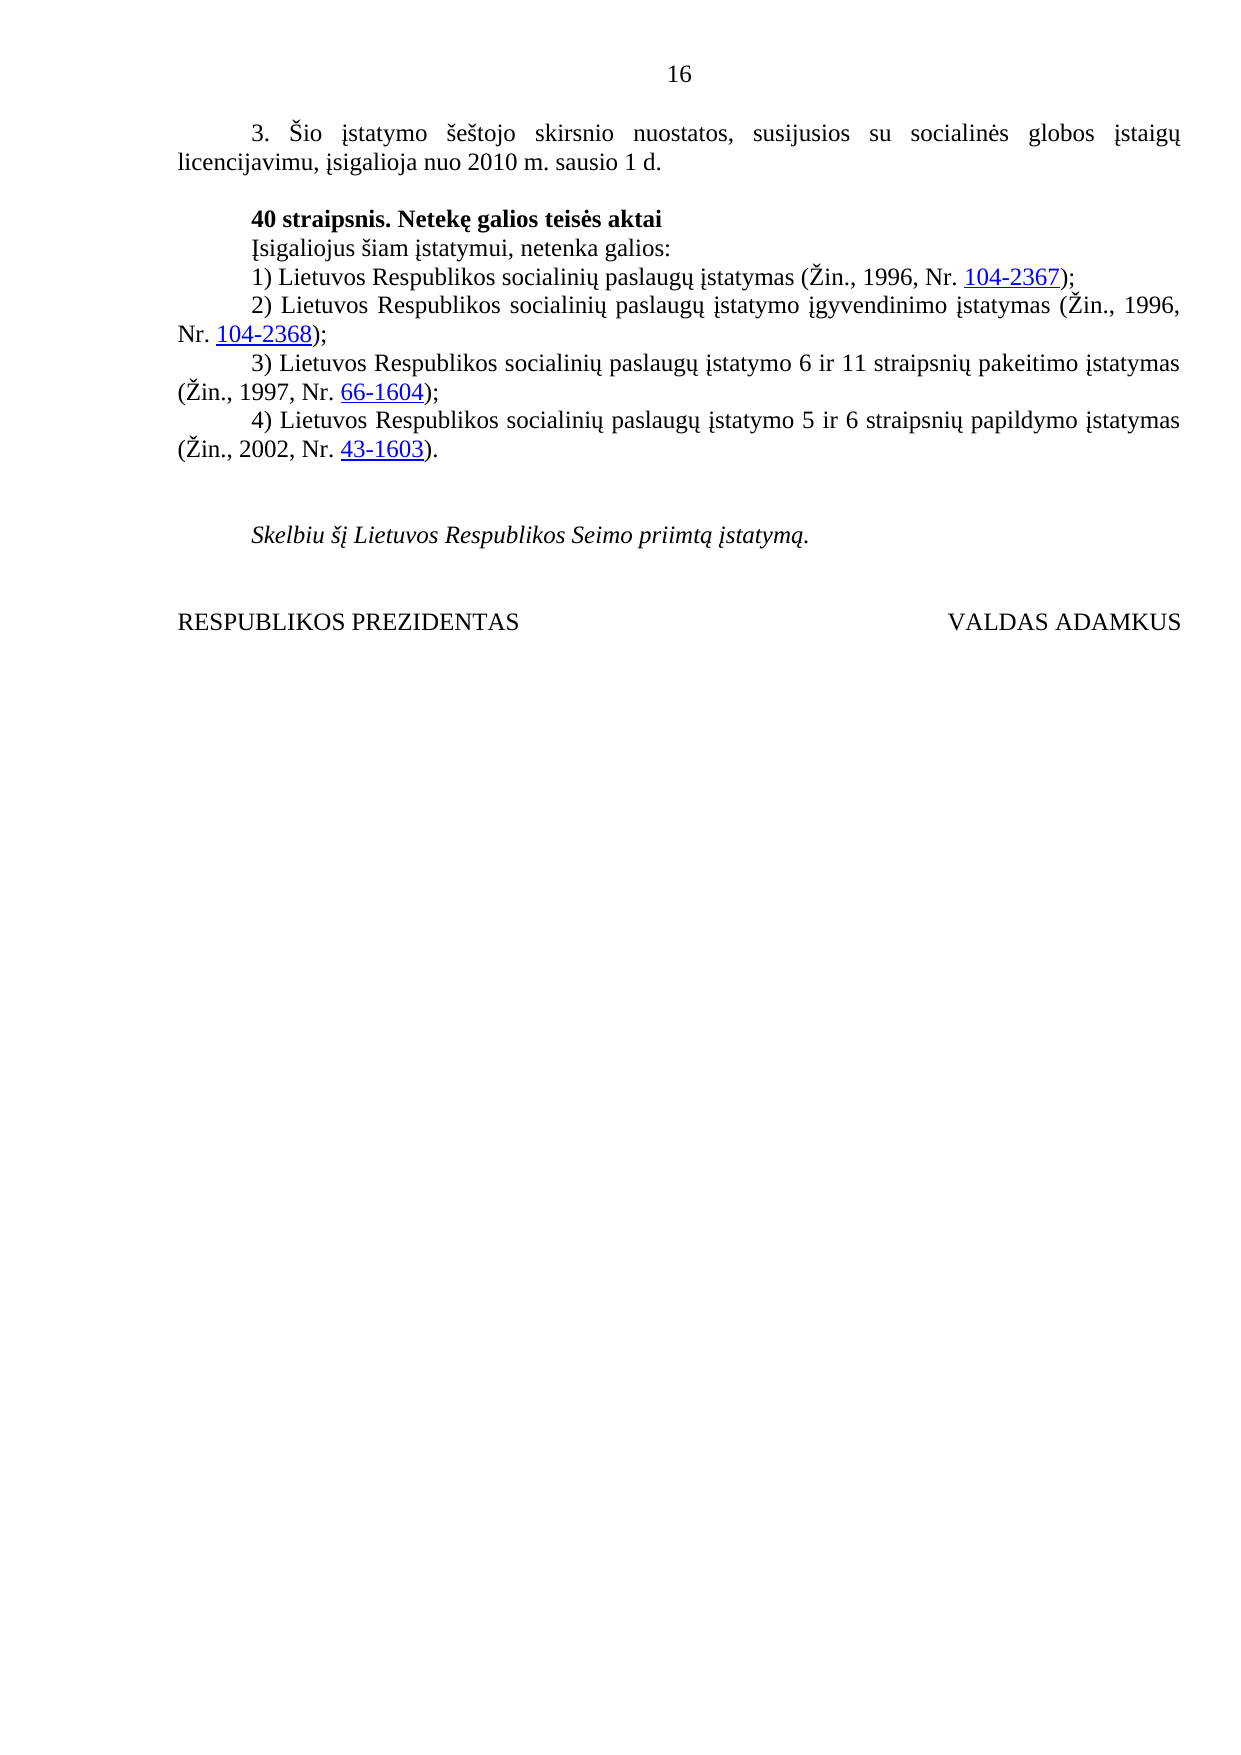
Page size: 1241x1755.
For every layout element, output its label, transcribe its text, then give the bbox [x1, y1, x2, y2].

text 4) Lietuvos Respublikos socialinių paslaugų įstatymo 5 ir 6 straipsnių papildymo įstatymas (Žin., 2002, Nr. 43-1603). [177, 406, 1181, 463]
text RESPUBLIKOS PREZIDENTAS VALDAS ADAMKUS [177, 607, 1181, 636]
text Įsigaliojus šiam įstatymui, netenka galios: [177, 233, 1181, 262]
text Skelbiu šį Lietuvos Respublikos Seimo priimtą įstatymą. [177, 521, 1181, 549]
text 40 straipsnis. Netekę galios teisės aktai [177, 204, 1181, 233]
text 1) Lietuvos Respublikos socialinių paslaugų įstatymas (Žin., 1996, Nr. 104-2367); [177, 262, 1181, 291]
text 3) Lietuvos Respublikos socialinių paslaugų įstatymo 6 ir 11 straipsnių pakeitimo įstatymas (Žin., 1997, Nr. 66-1604); [177, 348, 1181, 406]
text 3. Šio įstatymo šeštojo skirsnio nuostatos, susijusios su socialinės globos įstaigų licencijavimu, įsigalioja nuo 2010 m. sausio 1 d. [177, 118, 1181, 176]
text 2) Lietuvos Respublikos socialinių paslaugų įstatymo įgyvendinimo įstatymas (Žin., 1996, Nr. 104-2368); [177, 291, 1181, 348]
